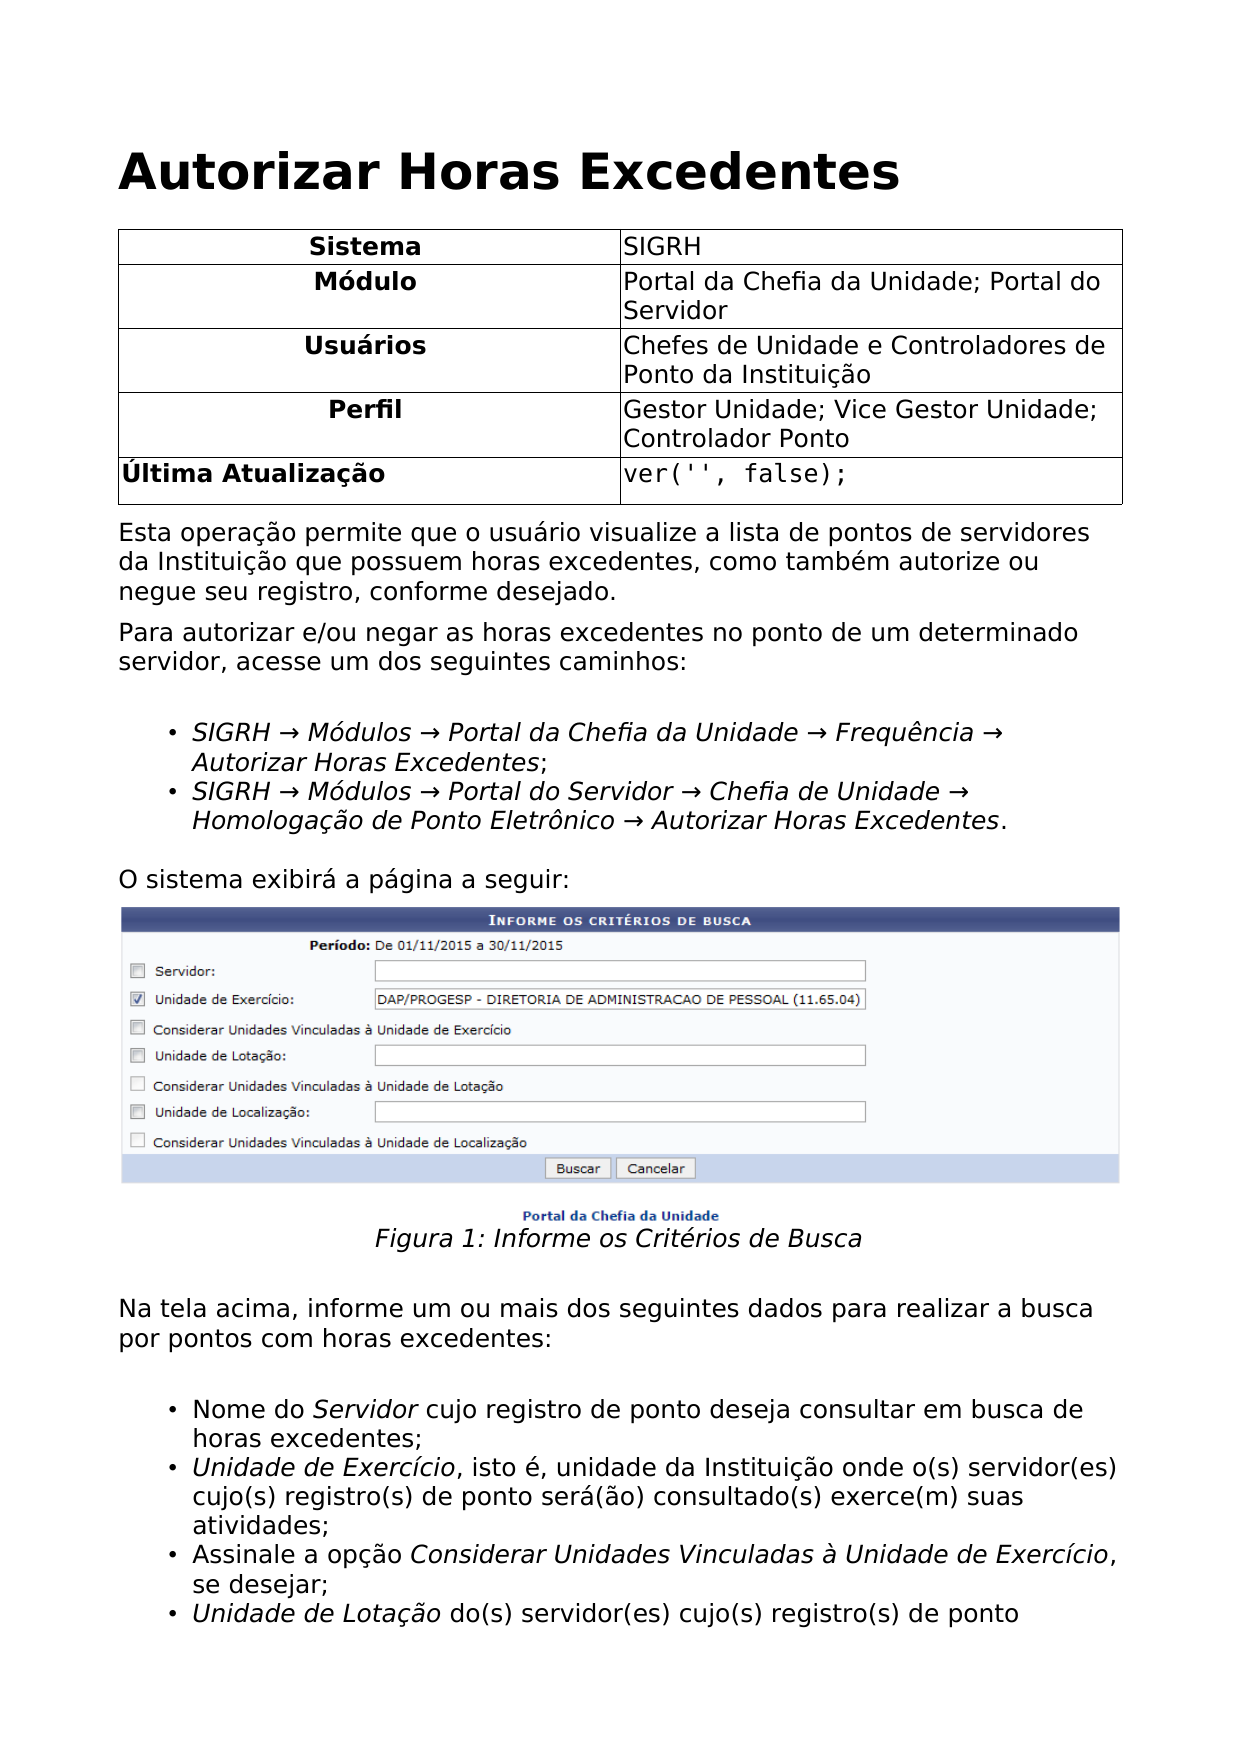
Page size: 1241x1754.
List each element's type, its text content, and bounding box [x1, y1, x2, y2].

list Unidade de Exercício, isto é, unidade da Instituição onde o(s) servidor(es) cujo(s) registro(s) de ponto será(ão) consultado(s) exerce(m) suas atividades; [177, 1453, 1122, 1541]
text Para autorizar e/ou negar as horas excedentes no ponto de um determinado servidor, acesse um dos seguintes caminhos: [118, 618, 1122, 677]
text Figura 1: Informe os Critérios de Busca [118, 1224, 1122, 1253]
list Nome do Servidor cujo registro de ponto deseja consultar em busca de horas excedentes; [177, 1395, 1122, 1453]
text Na tela acima, informe um ou mais dos seguintes dados para realizar a busca por pontos com horas excedentes: [118, 1294, 1122, 1353]
table_cell Perfil [119, 393, 620, 457]
table_cell Última Atualização [119, 458, 620, 503]
list Assinale a opção Considerar Unidades Vinculadas à Unidade de Exercício, se desejar; [177, 1541, 1122, 1599]
table_header Sistema [119, 230, 620, 264]
list Unidade de Lotação do(s) servidor(es) cujo(s) registro(s) de ponto [177, 1599, 1122, 1628]
table_cell ver('', false); [621, 458, 1122, 503]
subtitle Autorizar Horas Excedentes [118, 143, 1122, 201]
table_cell Portal da Chefia da Unidade; Portal do Servidor [621, 265, 1122, 328]
table_cell Usuários [119, 329, 620, 392]
text O sistema exibirá a página a seguir: [118, 865, 1122, 894]
table_header SIGRH [621, 230, 1122, 264]
table_cell Gestor Unidade; Vice Gestor Unidade; Controlador Ponto [621, 393, 1122, 457]
table_cell Chefes de Unidade e Controladores de Ponto da Instituição [621, 329, 1122, 392]
text Esta operação permite que o usuário visualize a lista de pontos de servidores da Instituição que possuem horas excedentes, como também autorize ou negue seu registro, conforme desejado. [118, 518, 1122, 606]
list SIGRH → Módulos → Portal da Chefia da Unidade → Frequência → Autorizar Horas Excedentes; [177, 719, 1122, 777]
table_cell Módulo [119, 265, 620, 328]
list SIGRH → Módulos → Portal do Servidor → Chefia de Unidade → Homologação de Ponto Eletrônico → Autorizar Horas Excedentes. [177, 777, 1122, 835]
picture [118, 906, 1123, 1224]
